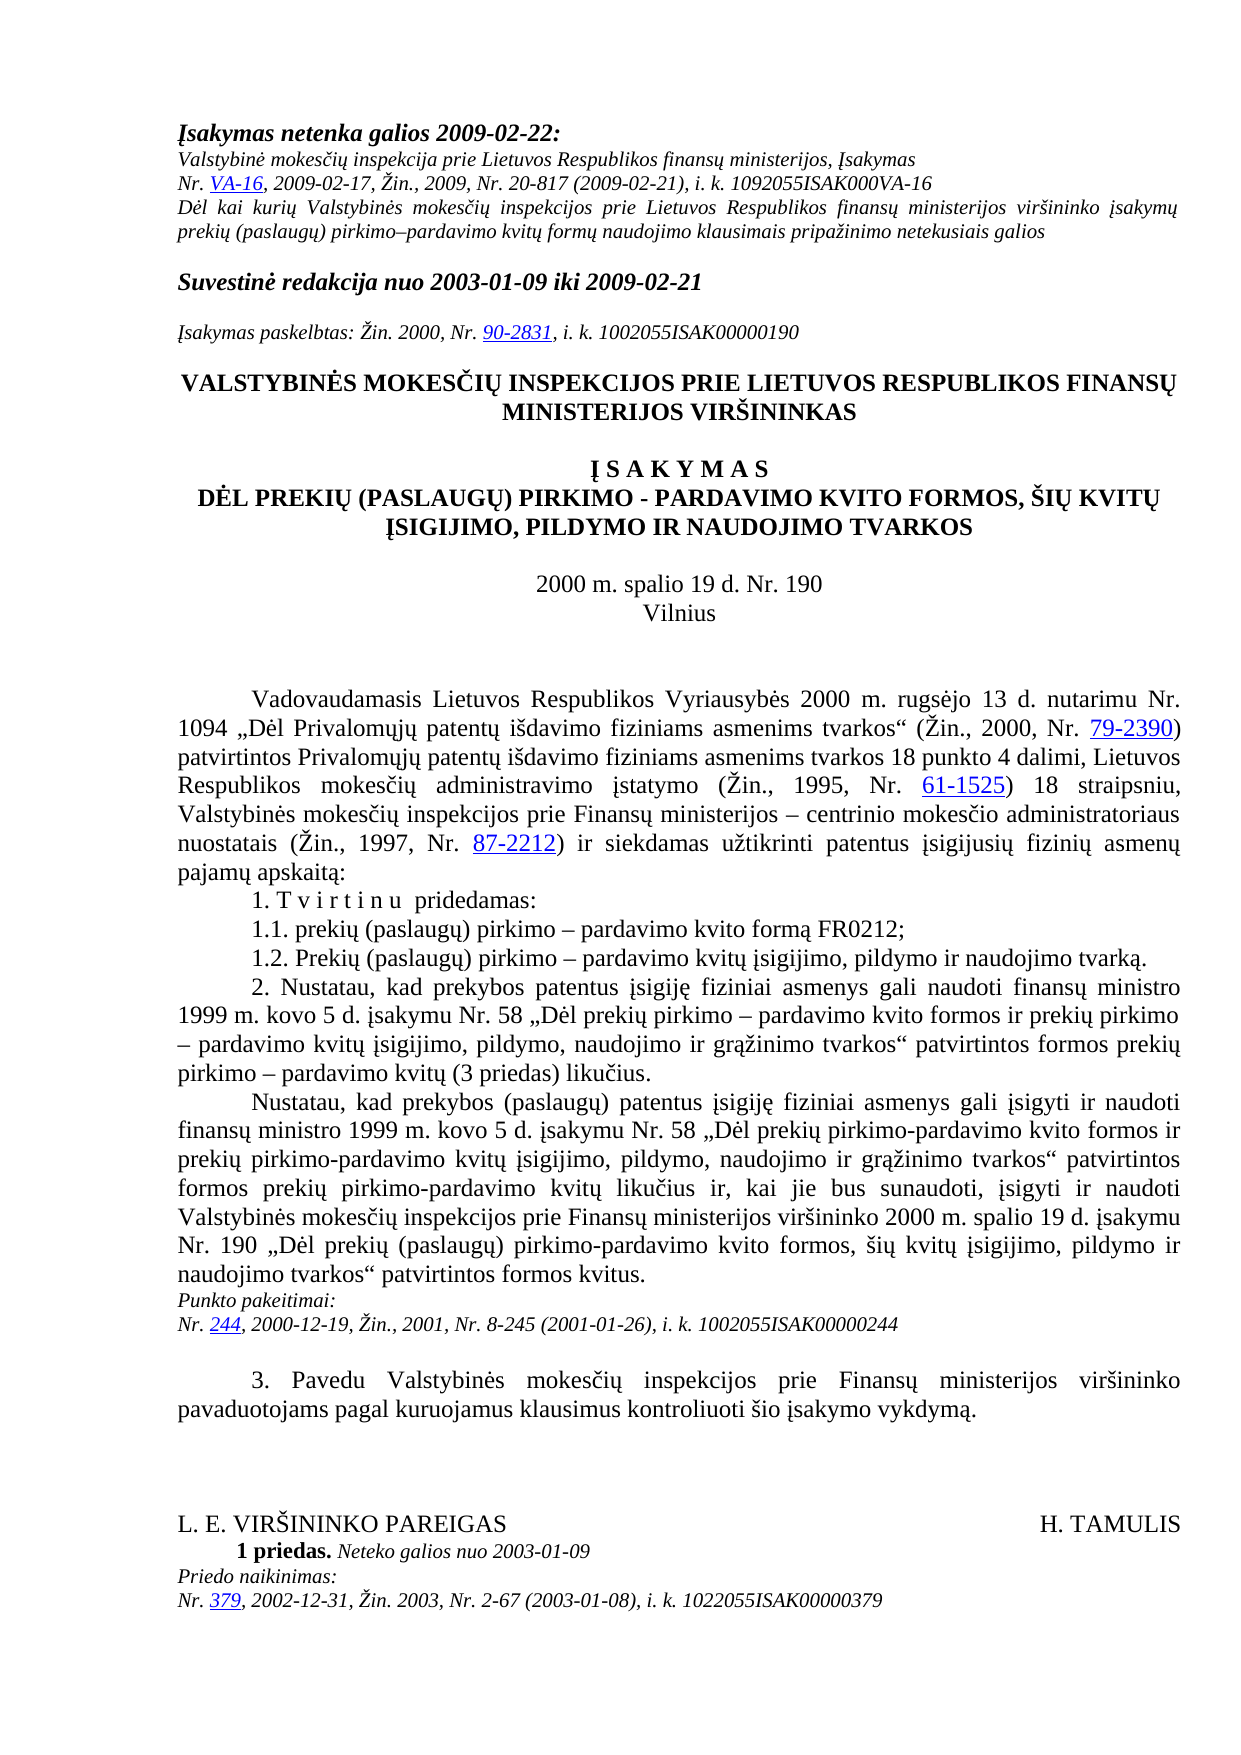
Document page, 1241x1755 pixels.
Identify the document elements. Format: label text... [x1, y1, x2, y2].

text Įsakymas netenka galios 2009-02-22: [177, 118, 1181, 147]
text Nr. 379, 2002-12-31, Žin. 2003, Nr. 2-67 (2003-01-08), i. k. 1022055ISAK00000379 [177, 1588, 1181, 1612]
text Vadovaudamasis Lietuvos Respublikos Vyriausybės 2000 m. rugsėjo 13 d. nutarimu Nr. 1094 „Dėl Privalomųjų patentų išdavimo fiziniams asmenims tvarkos“ (Žin., 2000, Nr. 79-2390) patvirtintos Privalomųjų patentų išdavimo fiziniams asmenims tvarkos 18 punkto 4 dalimi, Lietuvos Respublikos mokesčių administravimo įstatymo (Žin., 1995, Nr. 61-1525) 18 straipsniu, Valstybinės mokesčių inspekcijos prie Finansų ministerijos – centrinio mokesčio administratoriaus nuostatais (Žin., 1997, Nr. 87-2212) ir siekdamas užtikrinti patentus įsigijusių fizinių asmenų pajamų apskaitą: [177, 684, 1181, 886]
text Į S A K Y M A S [177, 454, 1181, 483]
text Priedo naikinimas: [177, 1564, 1181, 1588]
text DĖL PREKIŲ (PASLAUGŲ) PIRKIMO - PARDAVIMO KVITO FORMOS, ŠIŲ KVITŲ ĮSIGIJIMO, PILDYMO IR NAUDOJIMO TVARKOS [177, 483, 1181, 541]
text 1 priedas. Neteko galios nuo 2003-01-09 [177, 1537, 1181, 1564]
text 2000 m. spalio 19 d. Nr. 190 [177, 569, 1181, 598]
text VALSTYBINĖS MOKESČIŲ INSPEKCIJOS PRIE LIETUVOS RESPUBLIKOS FINANSŲ MINISTERIJOS VIRŠININKAS [177, 368, 1181, 426]
text Punkto pakeitimai: [177, 1288, 1181, 1312]
text Vilnius [177, 598, 1181, 627]
text Nr. 244, 2000-12-19, Žin., 2001, Nr. 8-245 (2001-01-26), i. k. 1002055ISAK00000244 [177, 1312, 1181, 1336]
text Suvestinė redakcija nuo 2003-01-09 iki 2009-02-21 [177, 267, 1181, 296]
text Dėl kai kurių Valstybinės mokesčių inspekcijos prie Lietuvos Respublikos finansų ministerijos viršininko įsakymų prekių (paslaugų) pirkimo–pardavimo kvitų formų naudojimo klausimais pripažinimo netekusiais galios [177, 195, 1181, 243]
text 3. Pavedu Valstybinės mokesčių inspekcijos prie Finansų ministerijos viršininko pavaduotojams pagal kuruojamus klausimus kontroliuoti šio įsakymo vykdymą. [177, 1365, 1181, 1422]
text L. E. VIRŠININKO PAREIGAS H. TAMULIS [177, 1509, 1181, 1537]
text 1. Tvirtinu pridedamas: [177, 886, 1181, 914]
text 2. Nustatau, kad prekybos patentus įsigiję fiziniai asmenys gali naudoti finansų ministro 1999 m. kovo 5 d. įsakymu Nr. 58 „Dėl prekių pirkimo – pardavimo kvito formos ir prekių pirkimo – pardavimo kvitų įsigijimo, pildymo, naudojimo ir grąžinimo tvarkos“ patvirtintos formos prekių pirkimo – pardavimo kvitų (3 priedas) likučius. [177, 972, 1181, 1087]
text Nustatau, kad prekybos (paslaugų) patentus įsigiję fiziniai asmenys gali įsigyti ir naudoti finansų ministro 1999 m. kovo 5 d. įsakymu Nr. 58 „Dėl prekių pirkimo-pardavimo kvito formos ir prekių pirkimo-pardavimo kvitų įsigijimo, pildymo, naudojimo ir grąžinimo tvarkos“ patvirtintos formos prekių pirkimo-pardavimo kvitų likučius ir, kai jie bus sunaudoti, įsigyti ir naudoti Valstybinės mokesčių inspekcijos prie Finansų ministerijos viršininko 2000 m. spalio 19 d. įsakymu Nr. 190 „Dėl prekių (paslaugų) pirkimo-pardavimo kvito formos, šių kvitų įsigijimo, pildymo ir naudojimo tvarkos“ patvirtintos formos kvitus. [177, 1087, 1181, 1288]
text Įsakymas paskelbtas: Žin. 2000, Nr. 90-2831, i. k. 1002055ISAK00000190 [177, 320, 1181, 344]
text Valstybinė mokesčių inspekcija prie Lietuvos Respublikos finansų ministerijos, Įsakymas [177, 147, 1181, 171]
text 1.1. prekių (paslaugų) pirkimo – pardavimo kvito formą FR0212; [177, 914, 1181, 943]
text Nr. VA-16, 2009-02-17, Žin., 2009, Nr. 20-817 (2009-02-21), i. k. 1092055ISAK000VA-16 [177, 171, 1181, 195]
text 1.2. Prekių (paslaugų) pirkimo – pardavimo kvitų įsigijimo, pildymo ir naudojimo tvarką. [177, 943, 1181, 972]
